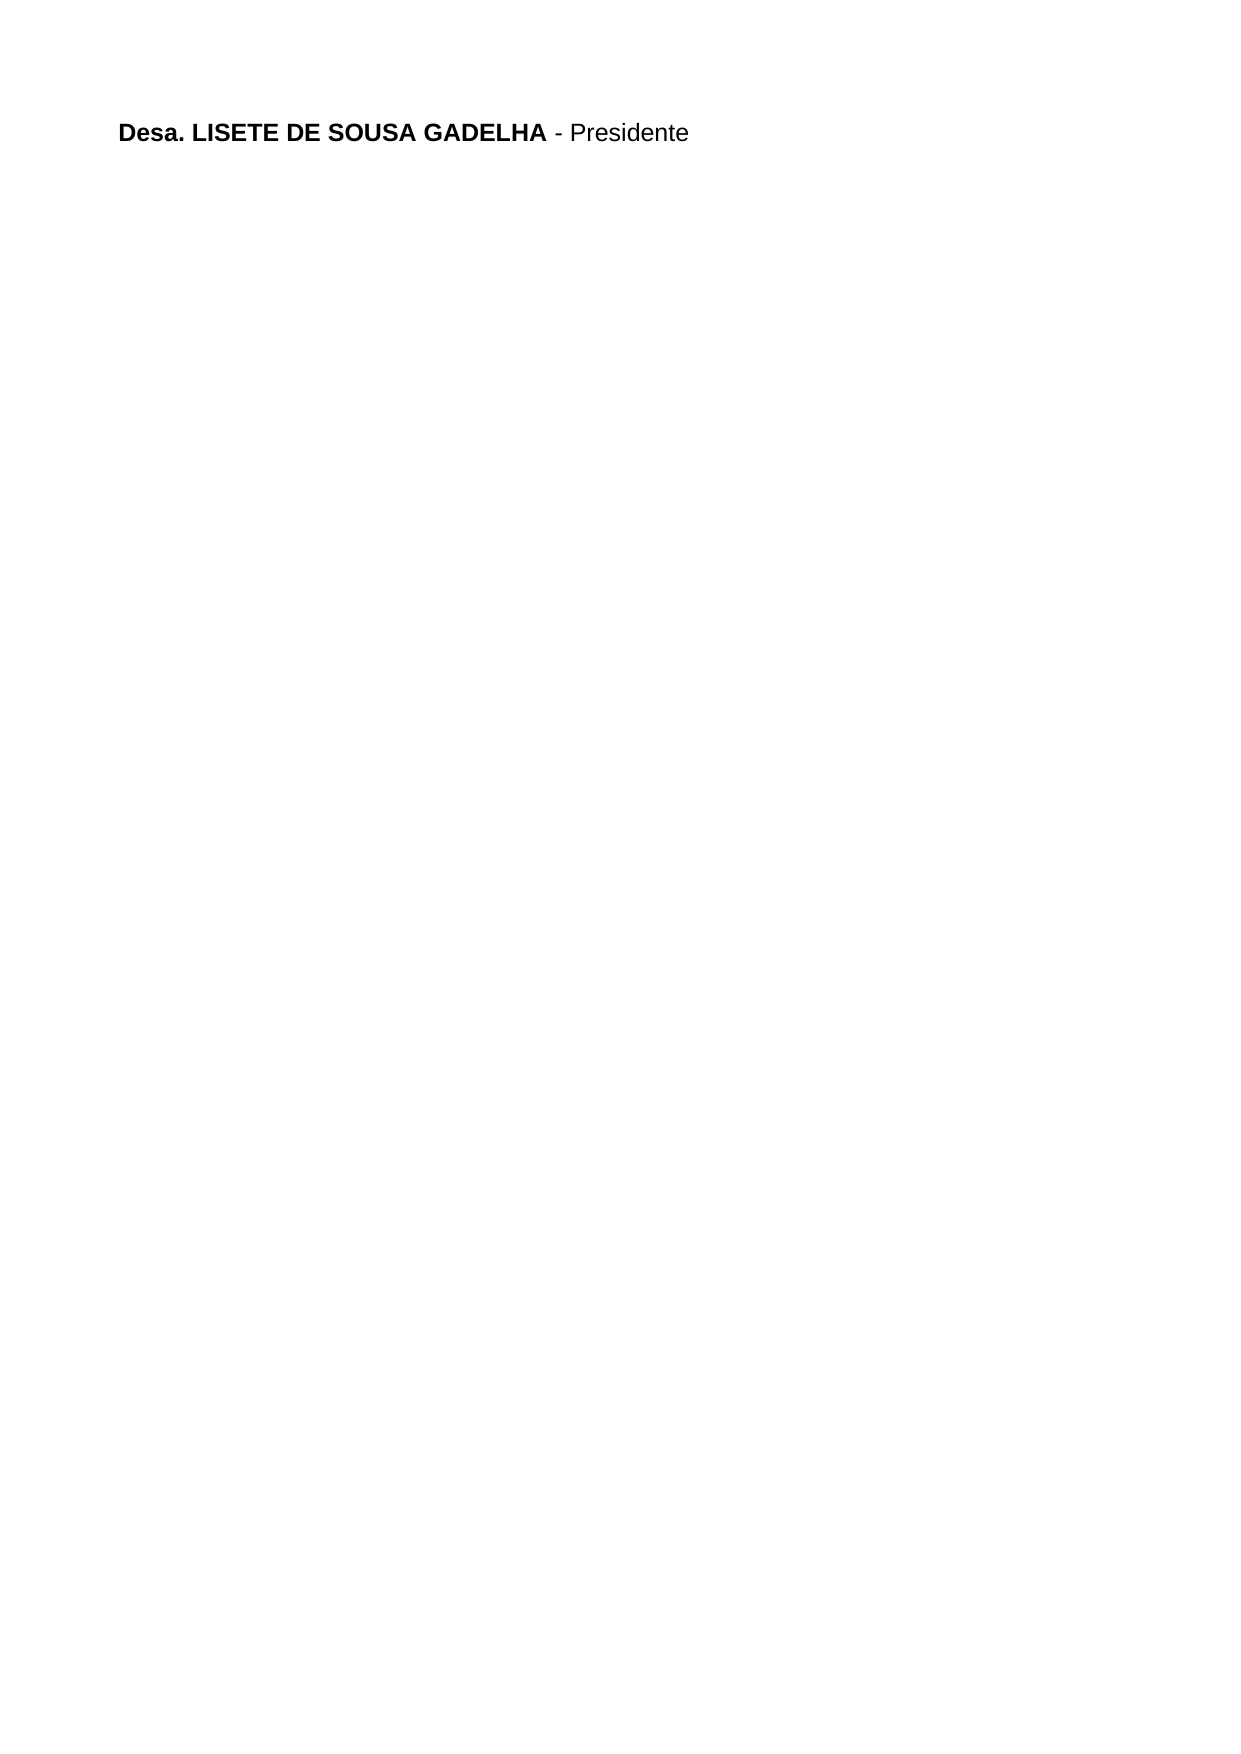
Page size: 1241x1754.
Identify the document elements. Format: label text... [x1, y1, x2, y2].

text Desa. LISETE DE SOUSA GADELHA - Presidente [118, 118, 1122, 147]
